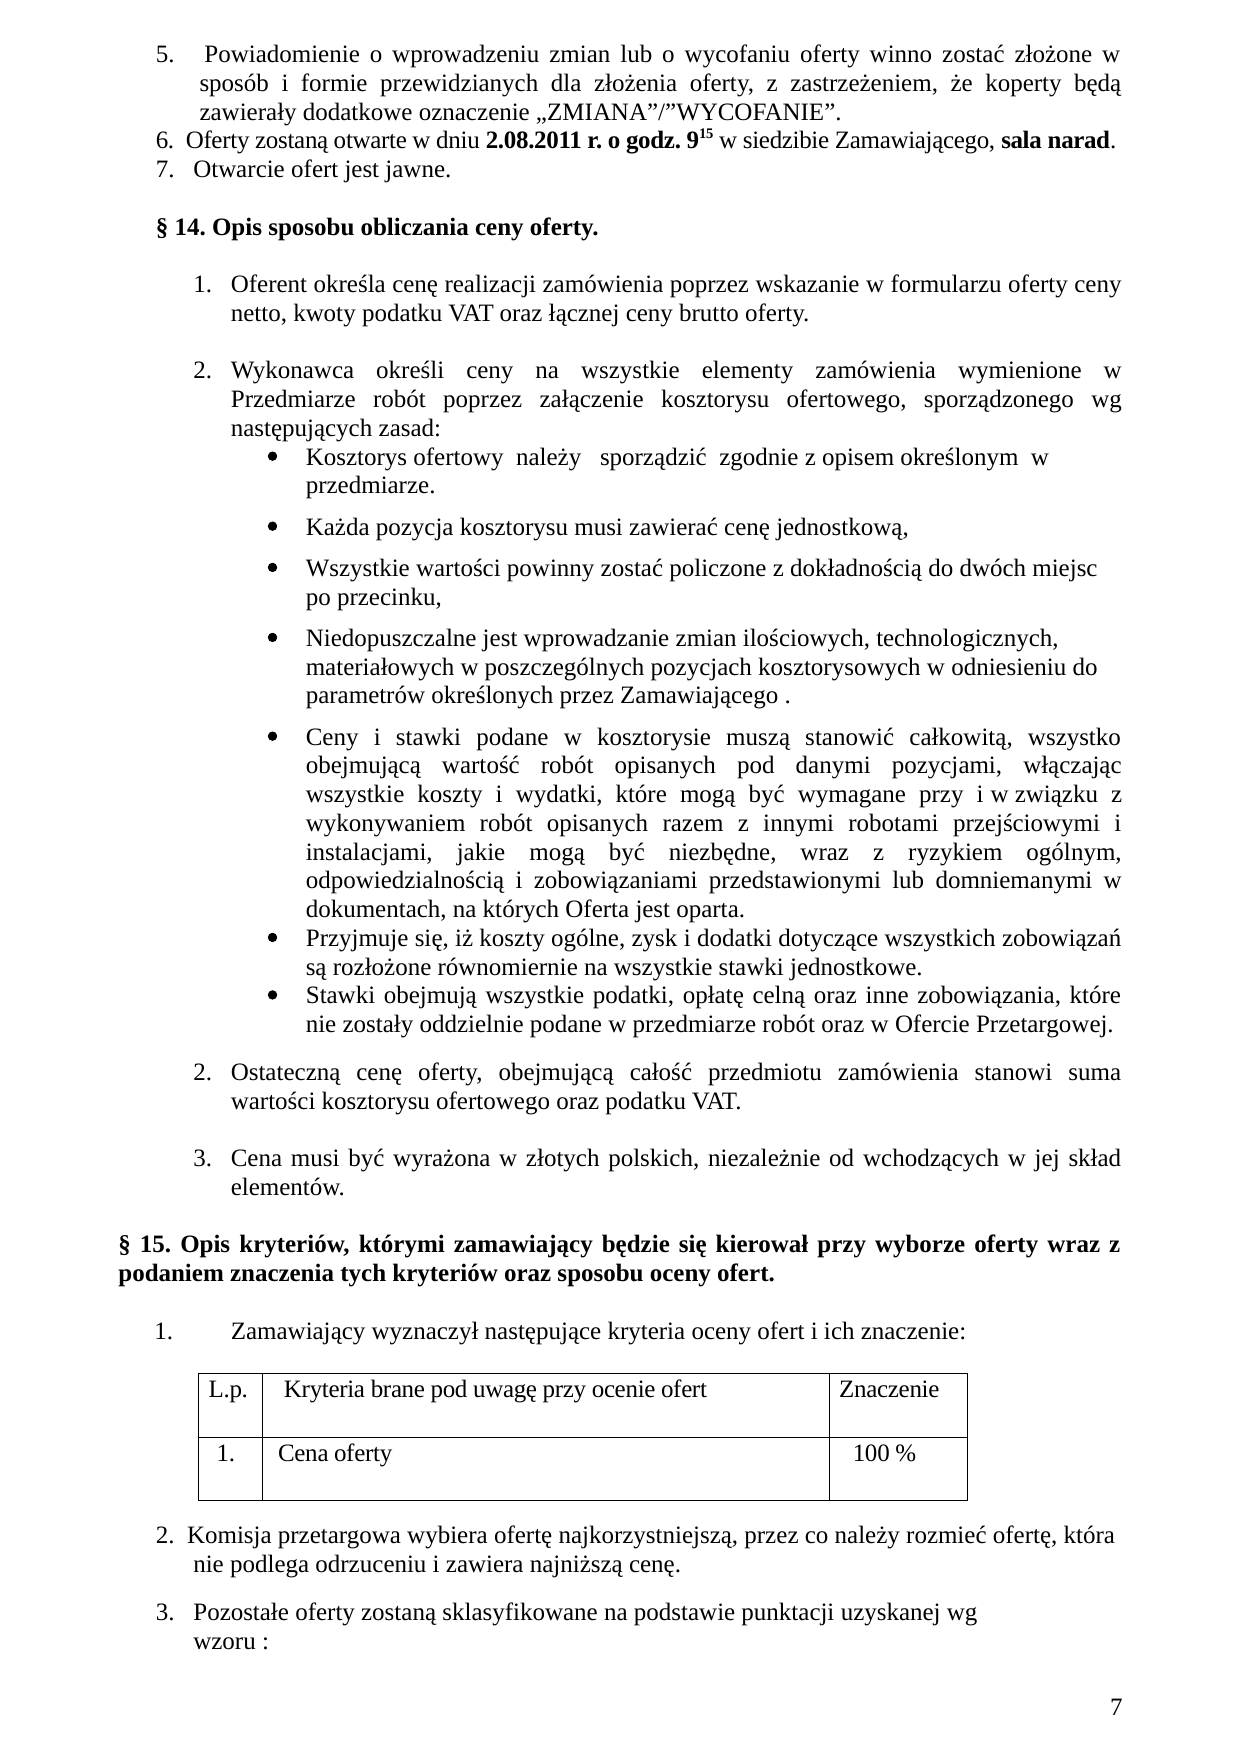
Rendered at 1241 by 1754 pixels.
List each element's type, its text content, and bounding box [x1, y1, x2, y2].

list Oferent określa cenę realizacji zamówienia poprzez wskazanie w formularzu oferty ceny netto, kwoty podatku VAT oraz łącznej ceny brutto oferty. [193, 269, 1122, 327]
text 2. Komisja przetargowa wybiera ofertę najkorzystniejszą, przez co należy rozmieć ofertę, która nie podlega odrzuceniu i zawiera najniższą cenę. [156, 1521, 1122, 1578]
list Przyjmuje się, iż koszty ogólne, zysk i dodatki dotyczące wszystkich zobowiązań są rozłożone równomiernie na wszystkie stawki jednostkowe. [268, 923, 1122, 980]
list Wszystkie wartości powinny zostać policzone z dokładnością do dwóch miejsc po przecinku, [268, 553, 1122, 610]
table_header Kryteria brane pod uwagę przy ocenie ofert [263, 1374, 829, 1437]
text wzoru : [156, 1626, 1122, 1655]
text 5. Powiadomienie o wprowadzeniu zmian lub o wycofaniu oferty winno zostać złożone w sposób i formie przewidzianych dla złożenia oferty, z zastrzeżeniem, że koperty będą zawierały dodatkowe oznaczenie „ZMIANA”/”WYCOFANIE”. [156, 39, 1122, 125]
table_header Znaczenie [830, 1374, 967, 1437]
list Ostateczną cenę oferty, obejmującą całość przedmiotu zamówienia stanowi suma wartości kosztorysu ofertowego oraz podatku VAT. [193, 1057, 1122, 1114]
list Każda pozycja kosztorysu musi zawierać cenę jednostkową, [268, 512, 1122, 540]
list Wykonawca określi ceny na wszystkie elementy zamówienia wymienione w Przedmiarze robót poprzez załączenie kosztorysu ofertowego, sporządzonego wg następujących zasad: [193, 355, 1122, 442]
table_cell 100 % [830, 1438, 967, 1500]
list Kosztorys ofertowy należy sporządzić zgodnie z opisem określonym w przedmiarze. [268, 442, 1122, 499]
list Ceny i stawki podane w kosztorysie muszą stanowić całkowitą, wszystko obejmującą wartość robót opisanych pod danymi pozycjami, włączając wszystkie koszty i wydatki, które mogą być wymagane przy i w związku z wykonywaniem robót opisanych razem z innymi robotami przejściowymi i instalacjami, jakie mogą być niezbędne, wraz z ryzykiem ogólnym, odpowiedzialnością i zobowiązaniami przedstawionymi lub domniemanymi w dokumentach, na których Oferta jest oparta. [268, 722, 1122, 923]
text 3. Pozostałe oferty zostaną sklasyfikowane na podstawie punktacji uzyskanej wg [156, 1597, 1122, 1626]
text § 15. Opis kryteriów, którymi zamawiający będzie się kierował przy wyborze oferty wraz z podaniem znaczenia tych kryteriów oraz sposobu oceny ofert. [0, 1229, 1122, 1287]
table_cell Cena oferty [263, 1438, 829, 1500]
list Cena musi być wyrażona w złotych polskich, niezależnie od wchodzących w jej skład elementów. [193, 1143, 1122, 1201]
text 7. Otwarcie ofert jest jawne. [156, 154, 1122, 183]
table_cell 1. [199, 1438, 262, 1500]
table_header L.p. [199, 1374, 262, 1437]
list Stawki obejmują wszystkie podatki, opłatę celną oraz inne zobowiązania, które nie zostały oddzielnie podane w przedmiarze robót oraz w Ofercie Przetargowej. [268, 980, 1122, 1038]
text § 14. Opis sposobu obliczania ceny oferty. [118, 212, 1122, 240]
list Niedopuszczalne jest wprowadzanie zmian ilościowych, technologicznych, materiałowych w poszczególnych pozycjach kosztorysowych w odniesieniu do parametrów określonych przez Zamawiającego . [268, 623, 1122, 709]
list Zamawiający wyznaczył następujące kryteria oceny ofert i ich znaczenie: [154, 1316, 1122, 1344]
text 6. Oferty zostaną otwarte w dniu 2.08.2011 r. o godz. 915 w siedzibie Zamawiającego, sala narad. [156, 125, 1122, 154]
